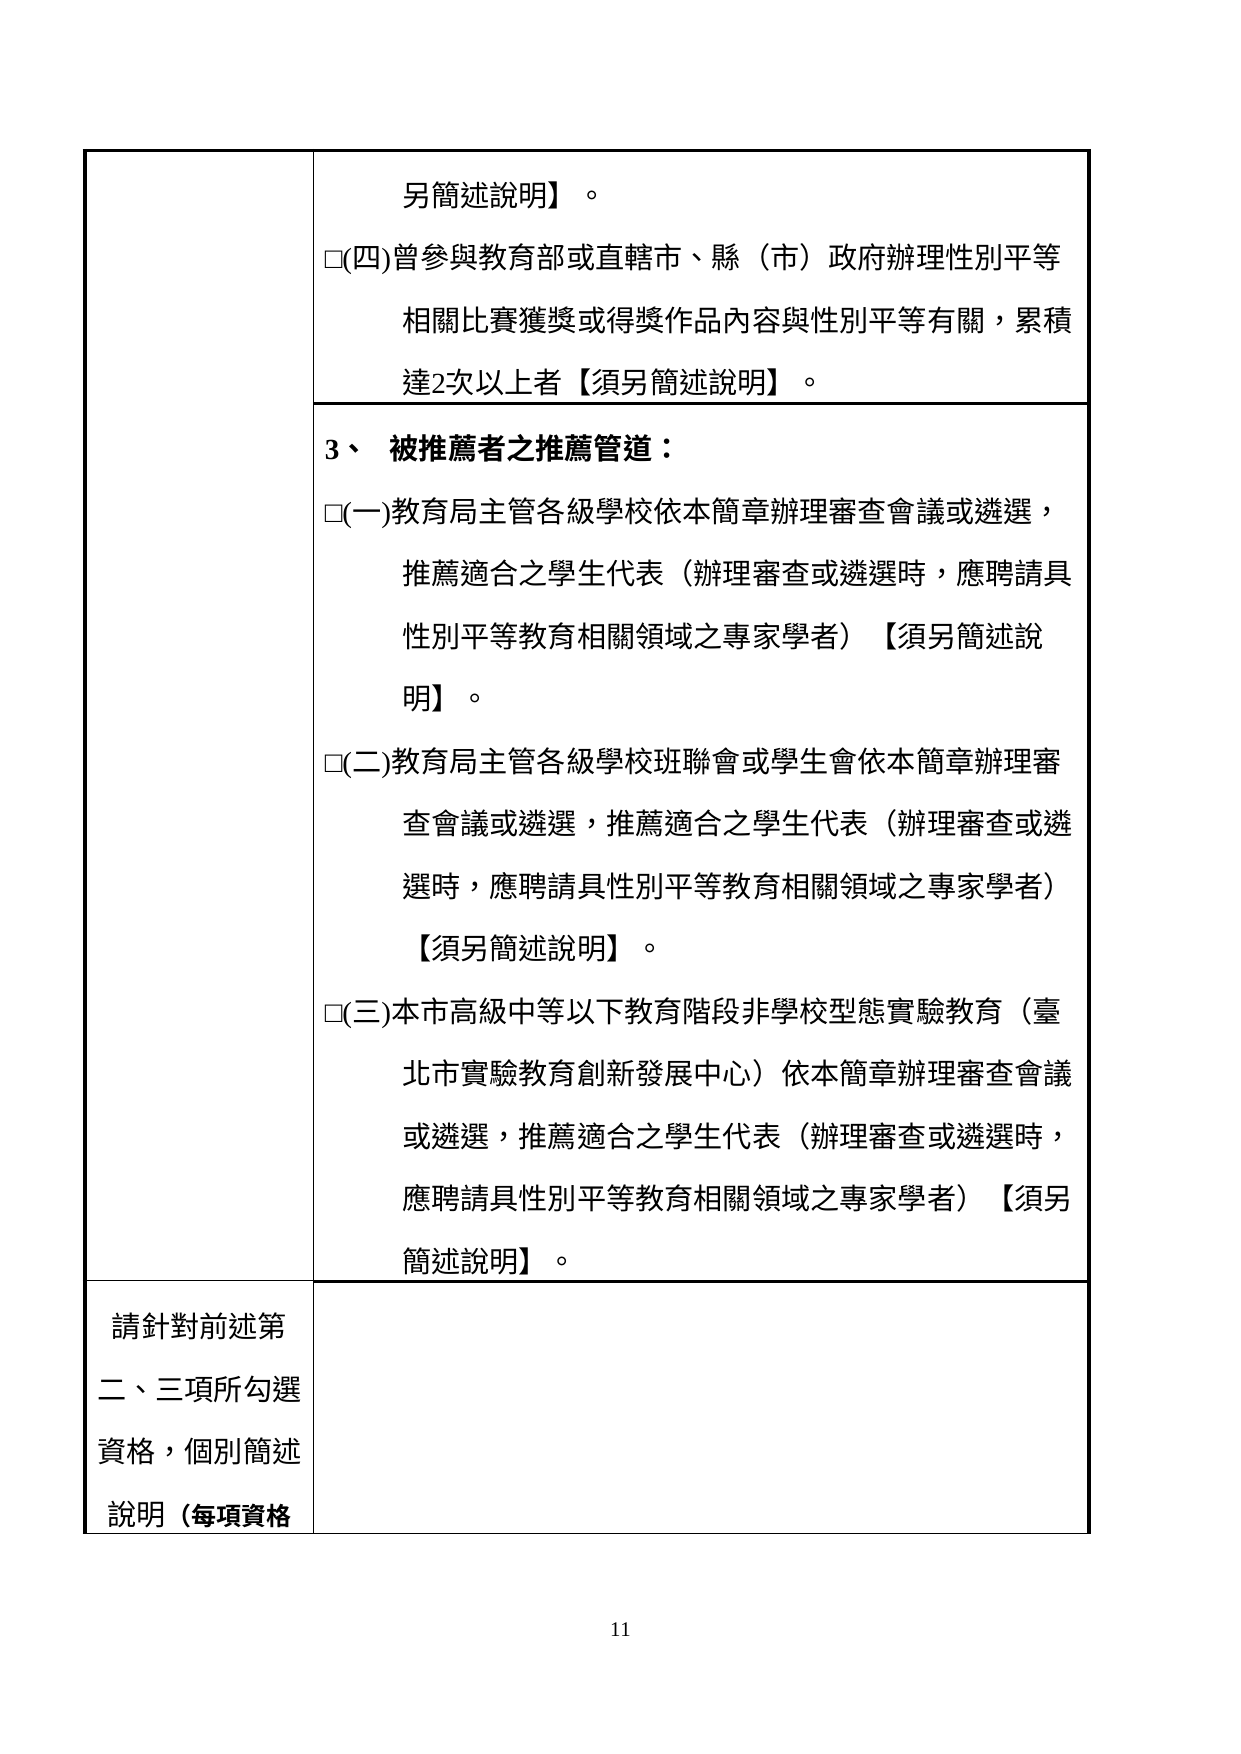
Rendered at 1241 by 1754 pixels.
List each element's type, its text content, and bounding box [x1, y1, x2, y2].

table_cell 另簡述說明】。 □(四)曾參與教育部或直轄市、縣（市）政府辦理性別平等相關比賽獲獎或得獎作品內容與性別平等有關，累積達2次以上者【須另簡述說明】。 [314, 152, 1087, 402]
table_cell 被推薦者之推薦管道： □(一)教育局主管各級學校依本簡章辦理審查會議或遴選，推薦適合之學生代表（辦理審查或遴選時，應聘請具性別平等教育相關領域之專家學者）【須另簡述說明】。 □(二)教育局主管各級學校班聯會或學生會依本簡章辦理審查會議或遴選，推薦適合之學生代表（辦理審查或遴選時，應聘請具性別平等教育相關領域之專家學者）【須另簡述說明】。 □(三)本市高級中等以下教育階段非學校型態實驗教育（臺北市實驗教育創新發展中心）依本簡章辦理審查會議或遴選，推薦適合之學生代表（辦理審查或遴選時，應聘請具性別平等教育相關領域之專家學者）【須另簡述說明】。 [314, 405, 1087, 1280]
table_cell [87, 152, 313, 1280]
table_cell 請針對前述第二、三項所勾選資格，個別簡述說明（每項資格 [87, 1281, 313, 1533]
table_cell [314, 1283, 1087, 1533]
